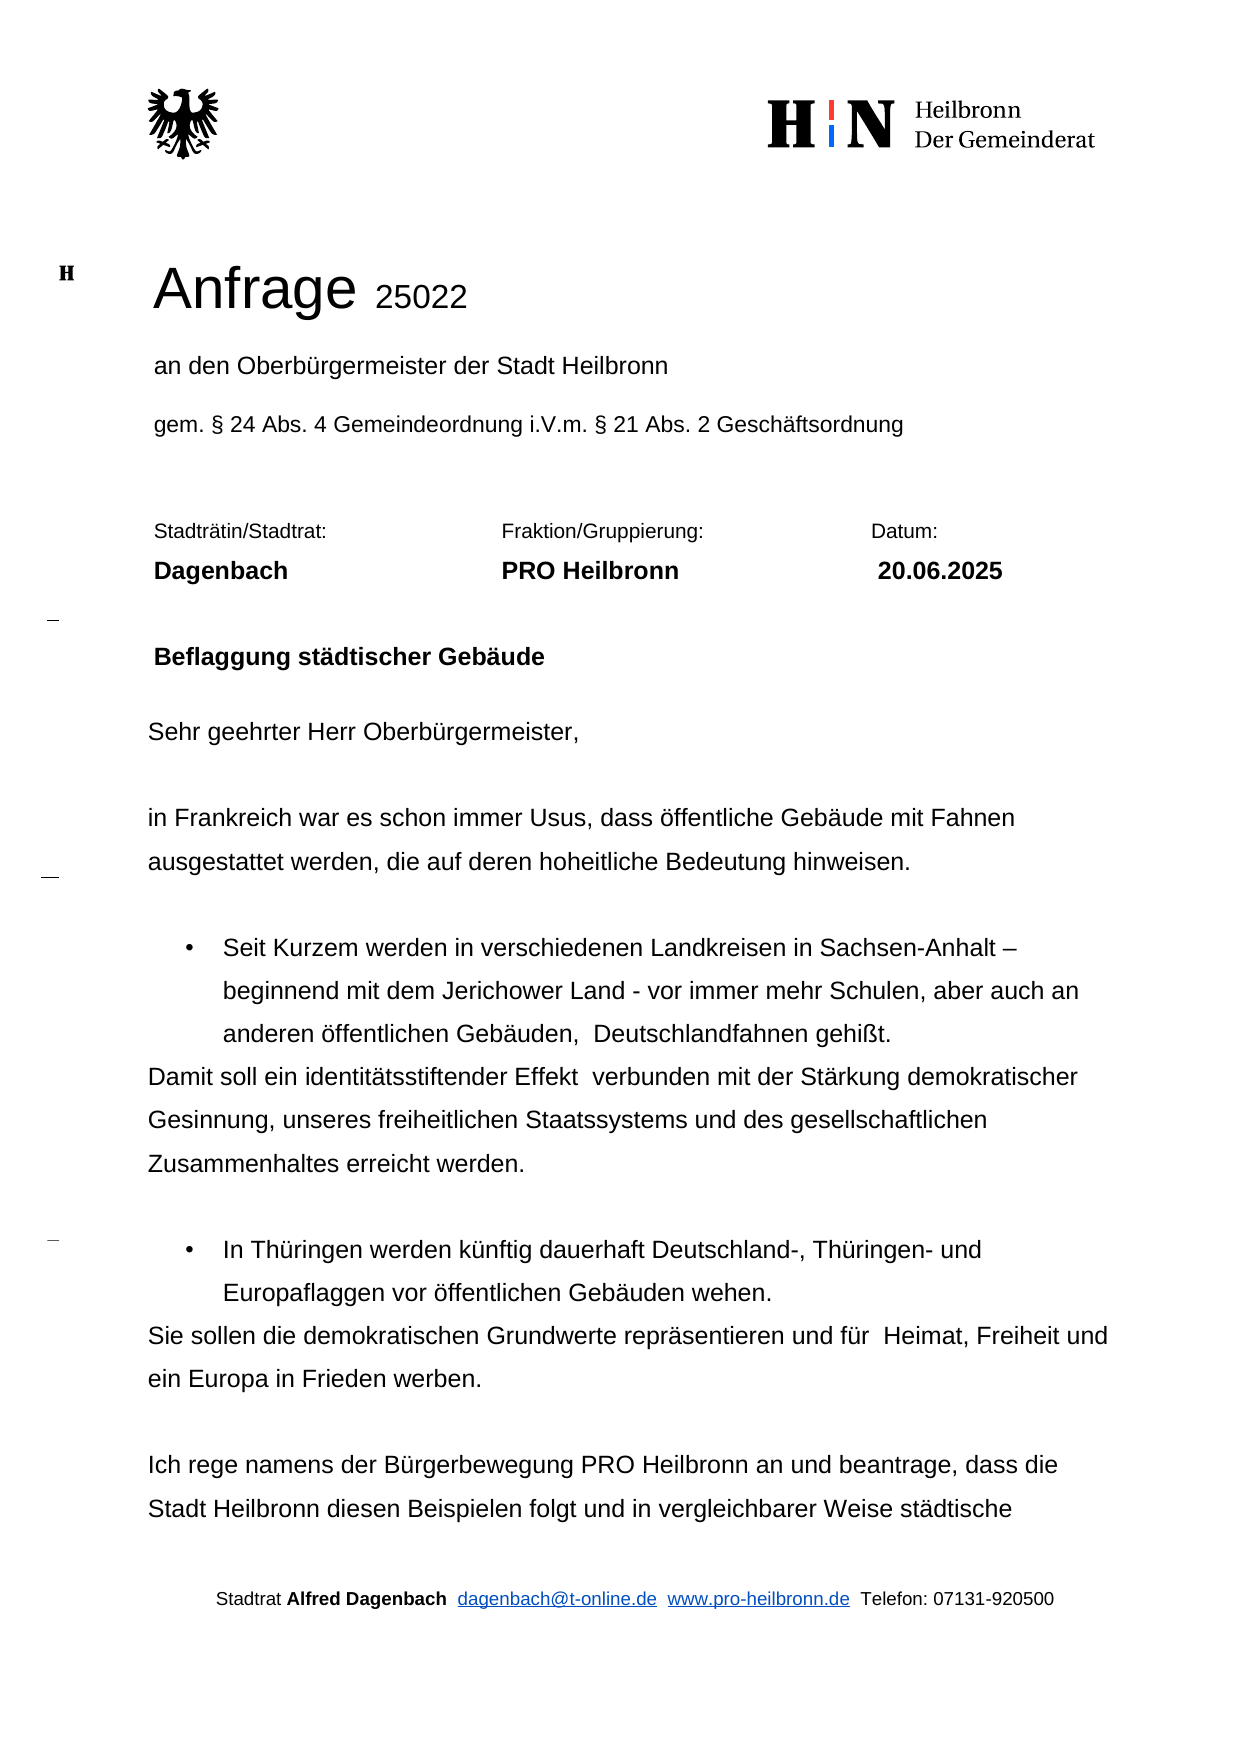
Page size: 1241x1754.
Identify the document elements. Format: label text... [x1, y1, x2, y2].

table_cell Beflaggung städtischer Gebäude [154, 642, 1093, 684]
table_cell Fraktion/Gruppierung: [501, 519, 871, 556]
text Ich rege namens der Bürgerbewegung PRO Heilbronn an und beantrage, dass die Stadt Heilbronn diesen Beispielen folgt und in vergleichbarer Weise städtische [148, 1451, 1122, 1522]
table_cell Stadträtin/Stadtrat: [154, 519, 501, 556]
list Seit Kurzem werden in verschiedenen Landkreisen in Sachsen-Anhalt – beginnend mit dem Jerichower Land - vor immer mehr Schulen, aber auch an anderen öffentlichen Gebäuden, Deutschlandfahnen gehißt. [185, 933, 1122, 1048]
table_header Anfrage 25022 an den Oberbürgermeister der Stadt Heilbronn gem. § 24 Abs. 4 Gemeindeordnung i.V.m. § 21 Abs. 2 Geschäftsordnung [154, 254, 1093, 519]
table_cell PRO Heilbronn [501, 556, 871, 599]
table_cell Dagenbach [154, 556, 501, 599]
text Sie sollen die demokratischen Grundwerte repräsentieren und für Heimat, Freiheit und ein Europa in Frieden werben. [148, 1321, 1122, 1393]
table_cell 20.06.2025 [871, 556, 1093, 599]
table_cell [154, 599, 1093, 642]
text Damit soll ein identitätsstiftender Effekt verbunden mit der Stärkung demokratischer Gesinnung, unseres freiheitlichen Staatssystems und des gesellschaftlichen Zusammenhaltes erreicht werden. [148, 1062, 1122, 1177]
text in Frankreich war es schon immer Usus, dass öffentliche Gebäude mit Fahnen ausgestattet werden, die auf deren hoheitliche Bedeutung hinweisen. [148, 803, 1122, 875]
list In Thüringen werden künftig dauerhaft Deutschland-, Thüringen- und Europaflaggen vor öffentlichen Gebäuden wehen. [185, 1235, 1122, 1307]
text Sehr geehrter Herr Oberbürgermeister, [148, 717, 1122, 746]
table_cell Datum: [871, 519, 1093, 556]
